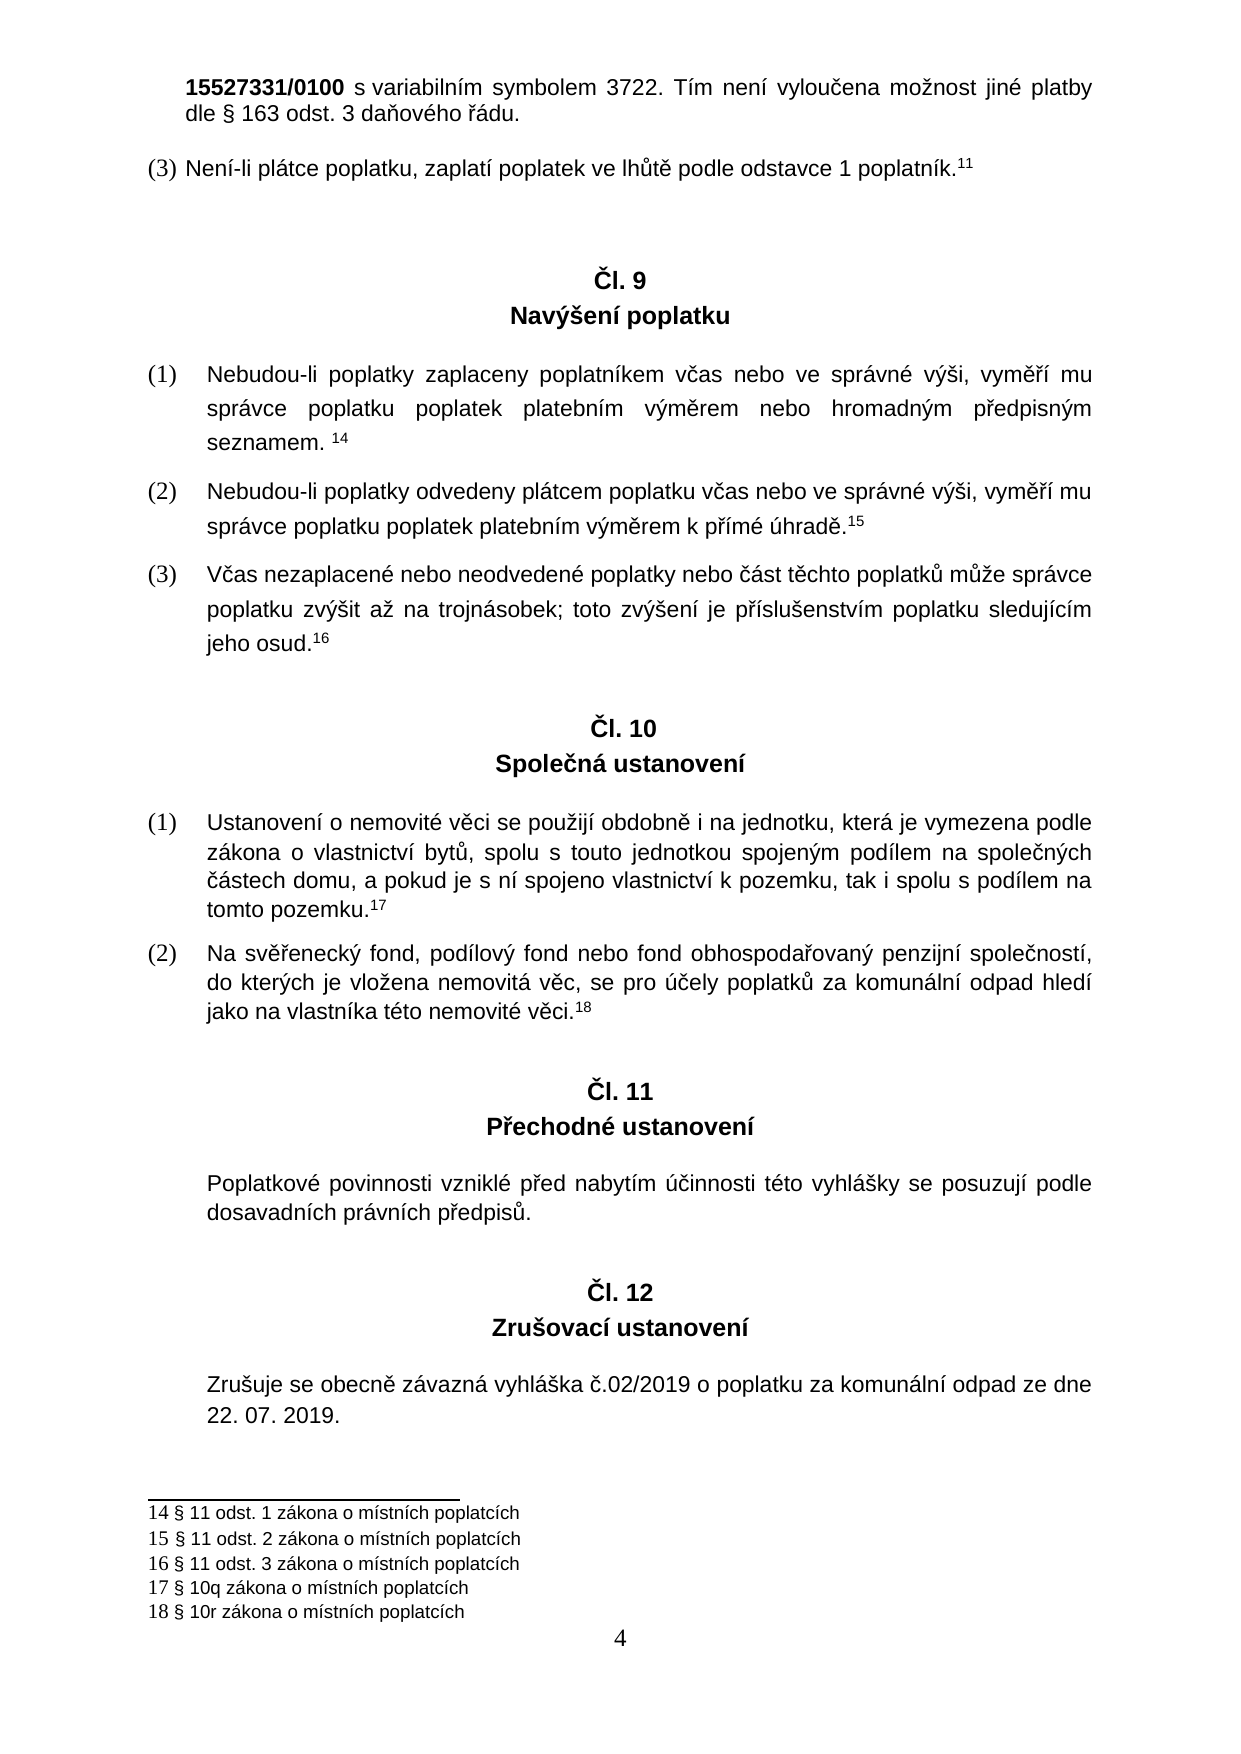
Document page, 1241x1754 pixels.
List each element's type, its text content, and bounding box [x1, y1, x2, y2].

list Nebudou-li poplatky zaplaceny poplatníkem včas nebo ve správné výši, vyměří mu správce poplatku poplatek platebním výměrem nebo hromadným předpisným seznamem. [148, 359, 1093, 456]
list § 10q zákona o místních poplatcích [148, 1574, 1093, 1599]
text Společná ustanovení [148, 749, 1093, 778]
list Včas nezaplacené nebo neodvedené poplatky nebo část těchto poplatků může správce poplatku zvýšit až na trojnásobek; toto zvýšení je příslušenstvím poplatku sledujícím jeho osud. [148, 559, 1093, 656]
text Čl. 10 [516, 714, 1093, 743]
list 15527331/0100 s variabilním symbolem 3722. Tím není vyloučena možnost jiné platby dle § 163 odst. 3 daňového řádu. [148, 74, 1093, 126]
text Čl. 9 [148, 266, 1093, 294]
list § 11 odst. 1 zákona o místních poplatcích [148, 1500, 1093, 1524]
list § 11 odst. 3 zákona o místních poplatcích [148, 1551, 1093, 1574]
text Přechodné ustanovení [148, 1112, 1093, 1141]
list Ustanovení o nemovité věci se použijí obdobně i na jednotku, která je vymezena podle zákona o vlastnictví bytů, spolu s touto jednotkou spojeným podílem na společných částech domu, a pokud je s ní spojeno vlastnictví k pozemku, tak i spolu s podílem na tomto pozemku. [148, 807, 1093, 923]
list § 10r zákona o místních poplatcích [148, 1599, 1093, 1623]
list § 11 odst. 2 zákona o místních poplatcích [148, 1524, 1093, 1551]
text Zrušovací ustanovení [148, 1313, 1093, 1342]
text Poplatkové povinnosti vzniklé před nabytím účinnosti této vyhlášky se posuzují podle dosavadních právních předpisů. [207, 1170, 1093, 1225]
list Na svěřenecký fond, podílový fond nebo fond obhospodařovaný penzijní společností, do kterých je vložena nemovitá věc, se pro účely poplatků za komunální odpad hledí jako na vlastníka této nemovité věci. [148, 938, 1093, 1024]
text Čl. 11 [148, 1077, 1093, 1106]
text Navýšení poplatku [148, 301, 1093, 329]
list Nebudou-li poplatky odvedeny plátcem poplatku včas nebo ve správné výši, vyměří mu správce poplatku poplatek platebním výměrem k přímé úhradě. [148, 476, 1093, 539]
text Čl. 12 [148, 1278, 1093, 1307]
list Není-li plátce poplatku, zaplatí poplatek ve lhůtě podle odstavce 1 poplatník.11 [148, 153, 1093, 182]
text Zrušuje se obecně závazná vyhláška č.02/2019 o poplatku za komunální odpad ze dne 22. 07. 2019. [207, 1371, 1093, 1429]
